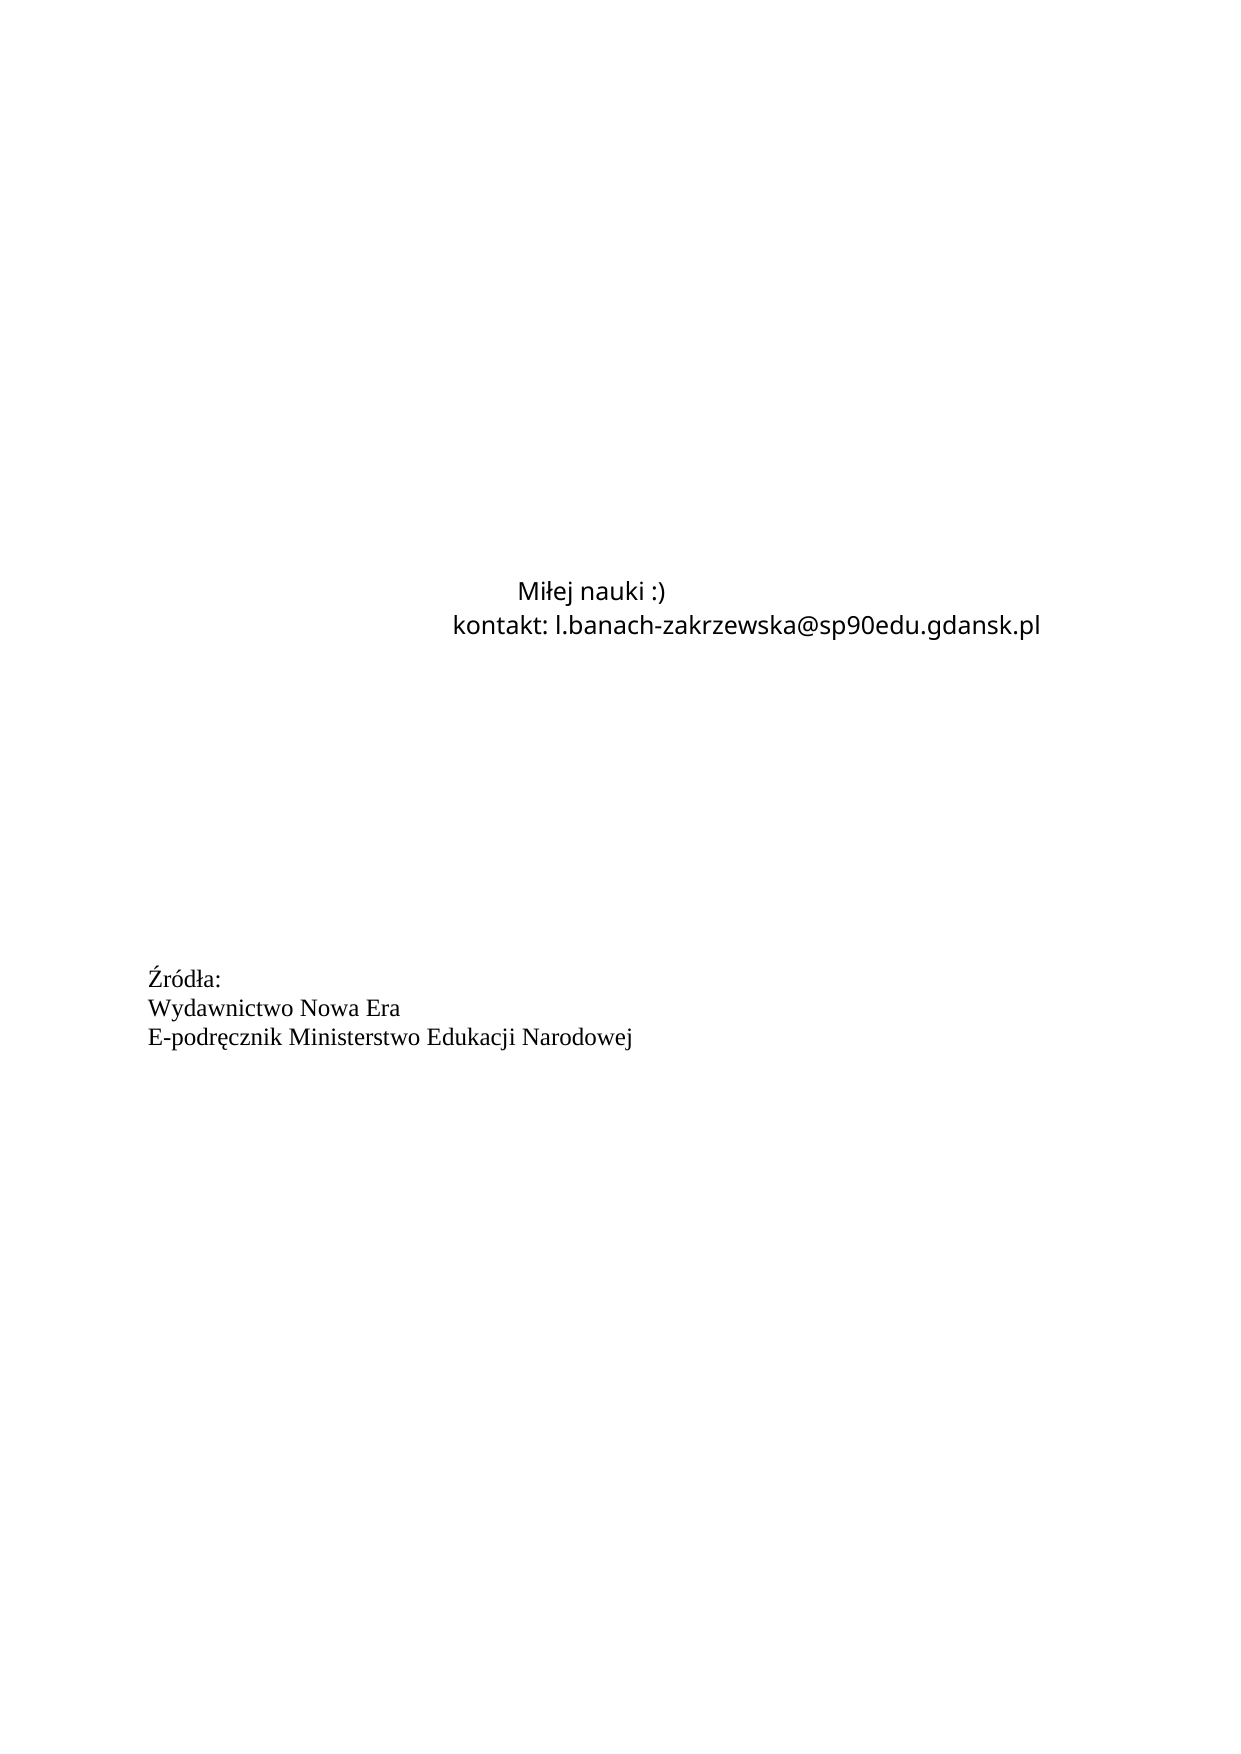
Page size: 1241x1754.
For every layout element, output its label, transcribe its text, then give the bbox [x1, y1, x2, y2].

text Wydawnictwo Nowa Era [148, 993, 1093, 1022]
text kontakt: l.banach-zakrzewska@sp90edu.gdansk.pl [148, 607, 1093, 641]
text Źródła: [148, 964, 1093, 993]
text E-podręcznik Ministerstwo Edukacji Narodowej [148, 1022, 1093, 1051]
text Miłej nauki :) [148, 573, 1093, 607]
